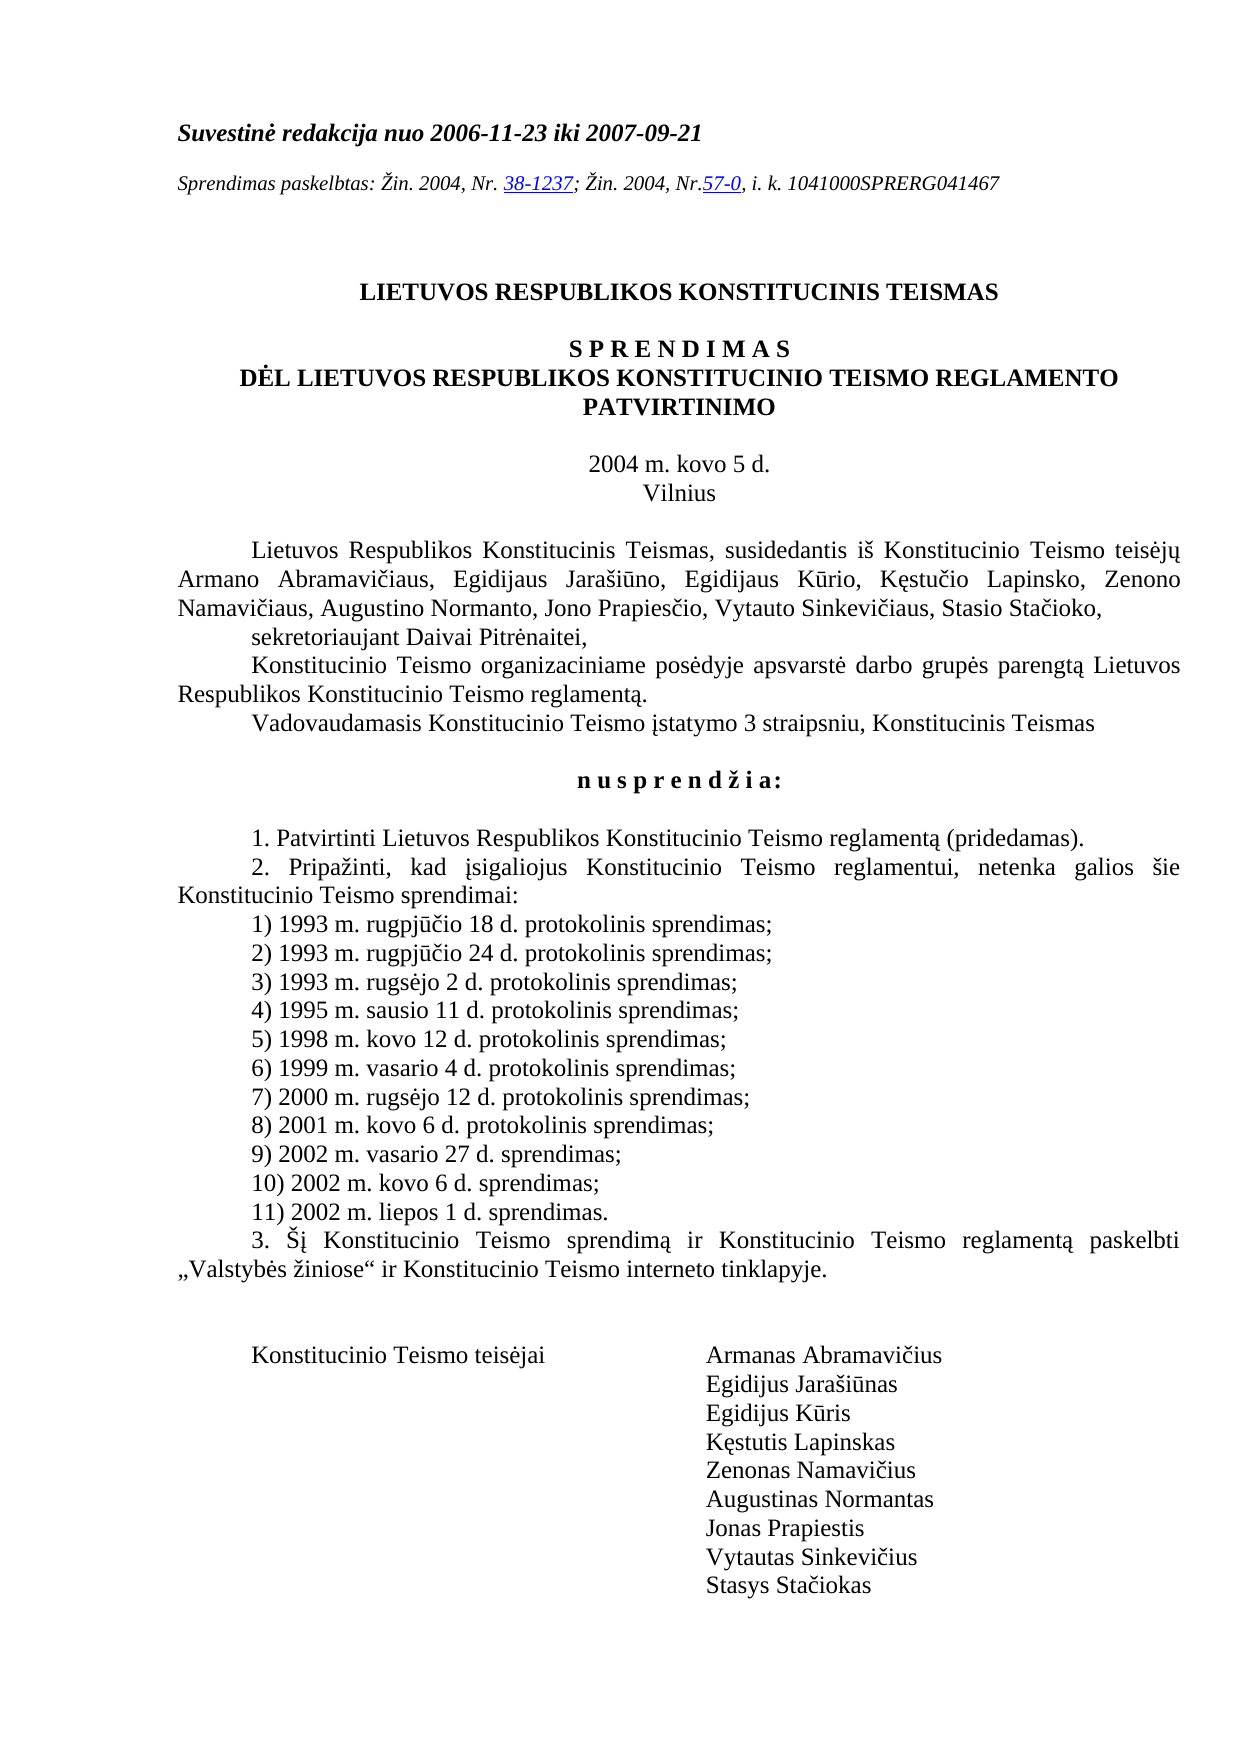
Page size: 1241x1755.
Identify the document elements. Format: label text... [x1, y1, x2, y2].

text Vytautas Sinkevičius [177, 1542, 1181, 1570]
text 9) 2002 m. vasario 27 d. sprendimas; [177, 1139, 1181, 1168]
text 3. Šį Konstitucinio Teismo sprendimą ir Konstitucinio Teismo reglamentą paskelbti „Valstybės žiniose“ ir Konstitucinio Teismo interneto tinklapyje. [177, 1225, 1181, 1283]
text Egidijus Jarašiūnas [177, 1369, 1181, 1398]
text Lietuvos Respublikos Konstitucinis Teismas, susidedantis iš Konstitucinio Teismo teisėjų Armano Abramavičiaus, Egidijaus Jarašiūno, Egidijaus Kūrio, Kęstučio Lapinsko, Zenono Namavičiaus, Augustino Normanto, Jono Prapiesčio, Vytauto Sinkevičiaus, Stasio Stačioko, [177, 535, 1181, 622]
text S P R E N D I M A S [177, 334, 1181, 363]
text 4) 1995 m. sausio 11 d. protokolinis sprendimas; [177, 995, 1181, 1024]
text Kęstutis Lapinskas [177, 1427, 1181, 1455]
text 6) 1999 m. vasario 4 d. protokolinis sprendimas; [177, 1053, 1181, 1082]
text Jonas Prapiestis [177, 1513, 1181, 1542]
text Vilnius [177, 478, 1181, 507]
text 11) 2002 m. liepos 1 d. sprendimas. [177, 1197, 1181, 1225]
text 5) 1998 m. kovo 12 d. protokolinis sprendimas; [177, 1024, 1181, 1053]
text 1) 1993 m. rugpjūčio 18 d. protokolinis sprendimas; [177, 909, 1181, 938]
text Stasys Stačiokas [177, 1570, 1181, 1599]
text Suvestinė redakcija nuo 2006-11-23 iki 2007-09-21 [177, 118, 1181, 147]
text 2) 1993 m. rugpjūčio 24 d. protokolinis sprendimas; [177, 938, 1181, 967]
text Augustinas Normantas [177, 1484, 1181, 1513]
text 7) 2000 m. rugsėjo 12 d. protokolinis sprendimas; [177, 1082, 1181, 1110]
text Vadovaudamasis Konstitucinio Teismo įstatymo 3 straipsniu, Konstitucinis Teismas [177, 708, 1181, 737]
text DĖL LIETUVOS RESPUBLIKOS KONSTITUCINIO TEISMO REGLAMENTO PATVIRTINIMO [177, 363, 1181, 420]
text 3) 1993 m. rugsėjo 2 d. protokolinis sprendimas; [177, 967, 1181, 995]
text Konstitucinio Teismo organizaciniame posėdyje apsvarstė darbo grupės parengtą Lietuvos Respublikos Konstitucinio Teismo reglamentą. [177, 650, 1181, 708]
text sekretoriaujant Daivai Pitrėnaitei, [177, 622, 1181, 650]
text 2004 m. kovo 5 d. [177, 449, 1181, 478]
text 1. Patvirtinti Lietuvos Respublikos Konstitucinio Teismo reglamentą (pridedamas). [177, 823, 1181, 852]
text nusprendžia: [177, 765, 1181, 794]
text 8) 2001 m. kovo 6 d. protokolinis sprendimas; [177, 1110, 1181, 1139]
text LIETUVOS RESPUBLIKOS KONSTITUCINIS TEISMAS [177, 277, 1181, 305]
text Konstitucinio Teismo teisėjai Armanas Abramavičius [177, 1340, 1181, 1369]
text Sprendimas paskelbtas: Žin. 2004, Nr. 38-1237; Žin. 2004, Nr.57-0, i. k. 1041000SPRERG041467 [177, 171, 1181, 195]
text Zenonas Namavičius [177, 1455, 1181, 1484]
text 2. Pripažinti, kad įsigaliojus Konstitucinio Teismo reglamentui, netenka galios šie Konstitucinio Teismo sprendimai: [177, 852, 1181, 909]
text Egidijus Kūris [177, 1398, 1181, 1427]
text 10) 2002 m. kovo 6 d. sprendimas; [177, 1168, 1181, 1197]
